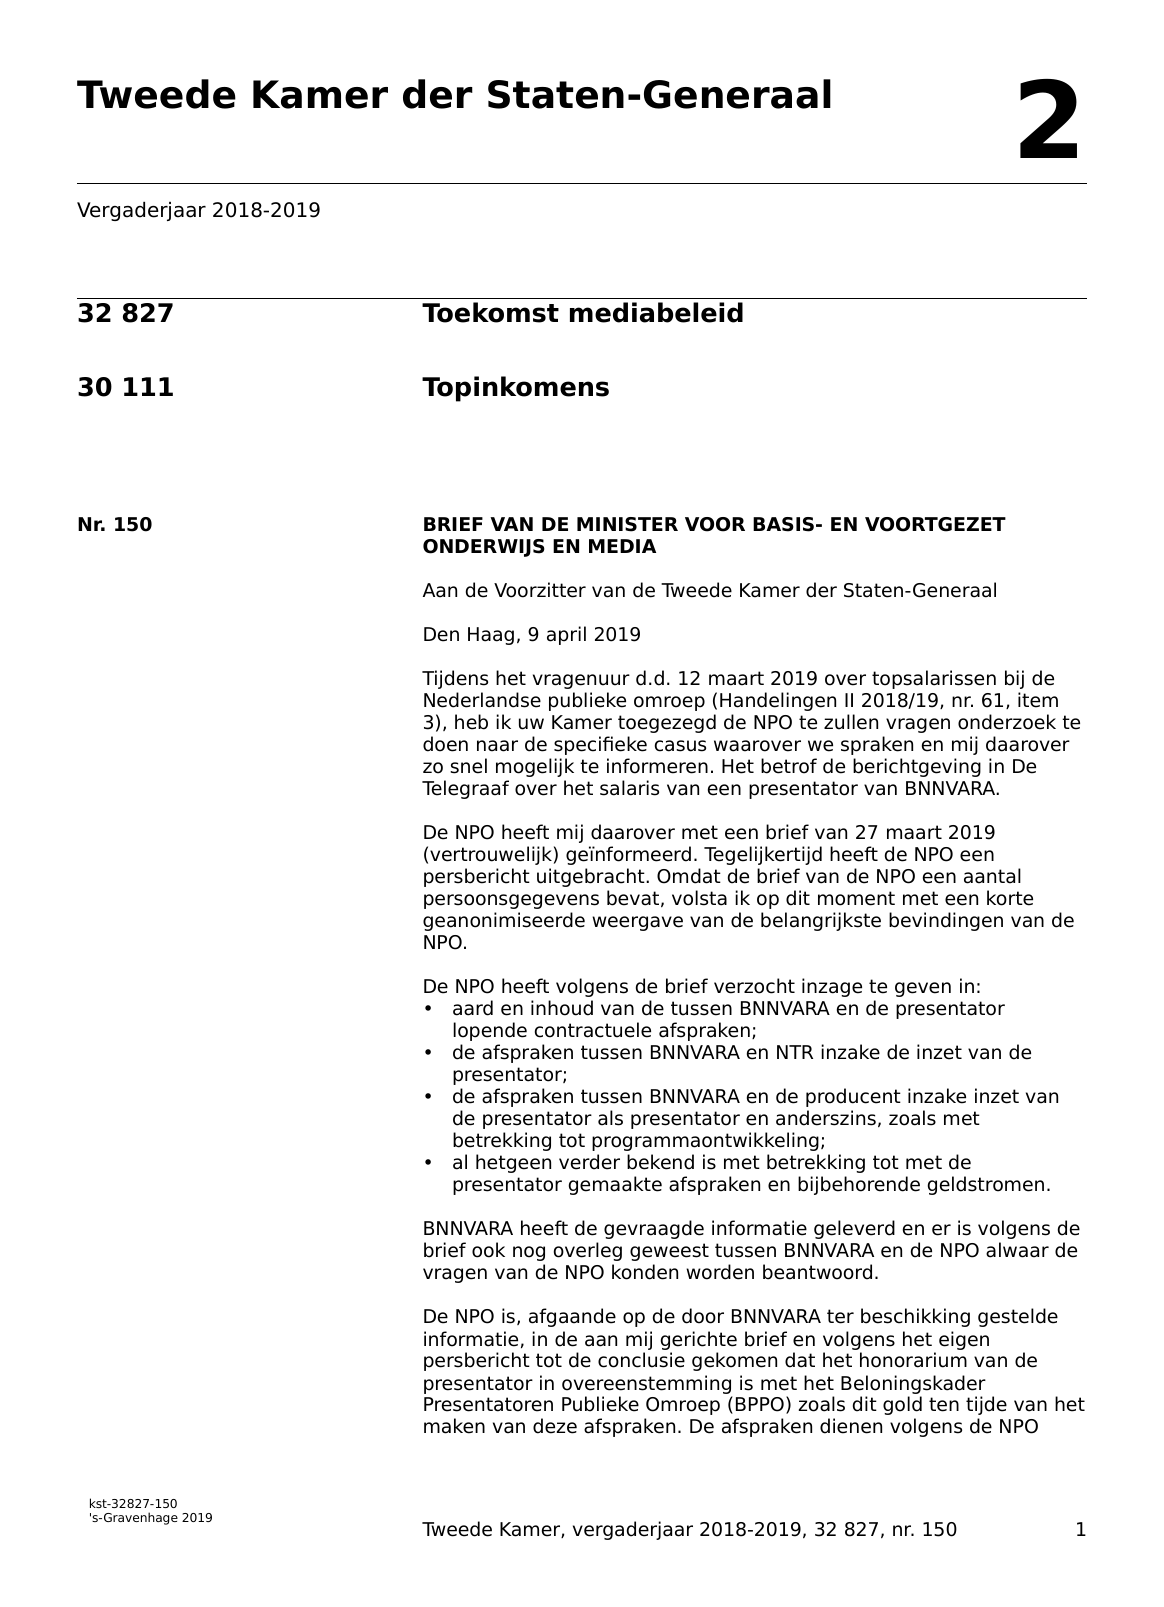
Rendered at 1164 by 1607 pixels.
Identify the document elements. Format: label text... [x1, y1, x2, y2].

text kst-32827-150 [88, 1497, 323, 1511]
text Den Haag, 9 april 2019 [422, 624, 1087, 646]
text 's-Gravenhage 2019 [88, 1511, 323, 1525]
text De NPO heeft mij daarover met een brief van 27 maart 2019 (vertrouwelijk) geïnformeerd. Tegelijkertijd heeft de NPO een persbericht uitgebracht. Omdat de brief van de NPO een aantal persoonsgegevens bevat, volsta ik op dit moment met een korte geanonimiseerde weergave van de belangrijkste bevindingen van de NPO. [422, 822, 1087, 954]
subtitle 32 827 Toekomst mediabeleid [77, 299, 1087, 329]
subtitle 30 111 Topinkomens [77, 373, 1087, 403]
text • de afspraken tussen BNNVARA en NTR inzake de inzet van de presentator; [422, 1042, 1087, 1086]
table_header 2 [886, 59, 1087, 183]
text • aard en inhoud van de tussen BNNVARA en de presentator lopende contractuele afspraken; [422, 998, 1087, 1042]
text Tijdens het vragenuur d.d. 12 maart 2019 over topsalarissen bij de Nederlandse publieke omroep (Handelingen II 2018/19, nr. 61, item 3), heb ik uw Kamer toegezegd de NPO te zullen vragen onderzoek te doen naar de specifieke casus waarover we spraken en mij daarover zo snel mogelijk te informeren. Het betrof de berichtgeving in De Telegraaf over het salaris van een presentator van BNNVARA. [422, 668, 1087, 800]
text Aan de Voorzitter van de Tweede Kamer der Staten-Generaal [422, 580, 1087, 602]
text • de afspraken tussen BNNVARA en de producent inzake inzet van de presentator als presentator en anderszins, zoals met betrekking tot programmaontwikkeling; [422, 1086, 1087, 1152]
text De NPO heeft volgens de brief verzocht inzage te geven in: [422, 976, 1087, 998]
subtitle Nr. 150 BRIEF VAN DE MINISTER VOOR BASIS- EN VOORTGEZET ONDERWIJS EN MEDIA [77, 514, 1087, 558]
text BNNVARA heeft de gevraagde informatie geleverd en er is volgens de brief ook nog overleg geweest tussen BNNVARA en de NPO alwaar de vragen van de NPO konden worden beantwoord. [422, 1218, 1087, 1284]
text De NPO is, afgaande op de door BNNVARA ter beschikking gestelde informatie, in de aan mij gerichte brief en volgens het eigen persbericht tot de conclusie gekomen dat het honorarium van de presentator in overeenstemming is met het Beloningskader Presentatoren Publieke Omroep (BPPO) zoals dit gold ten tijde van het maken van deze afspraken. De afspraken dienen volgens de NPO [422, 1306, 1087, 1438]
table_header Tweede Kamer der Staten-Generaal [77, 59, 886, 183]
text • al hetgeen verder bekend is met betrekking tot met de presentator gemaakte afspraken en bijbehorende geldstromen. [422, 1152, 1087, 1196]
table_cell Vergaderjaar 2018-2019 [77, 184, 1087, 298]
